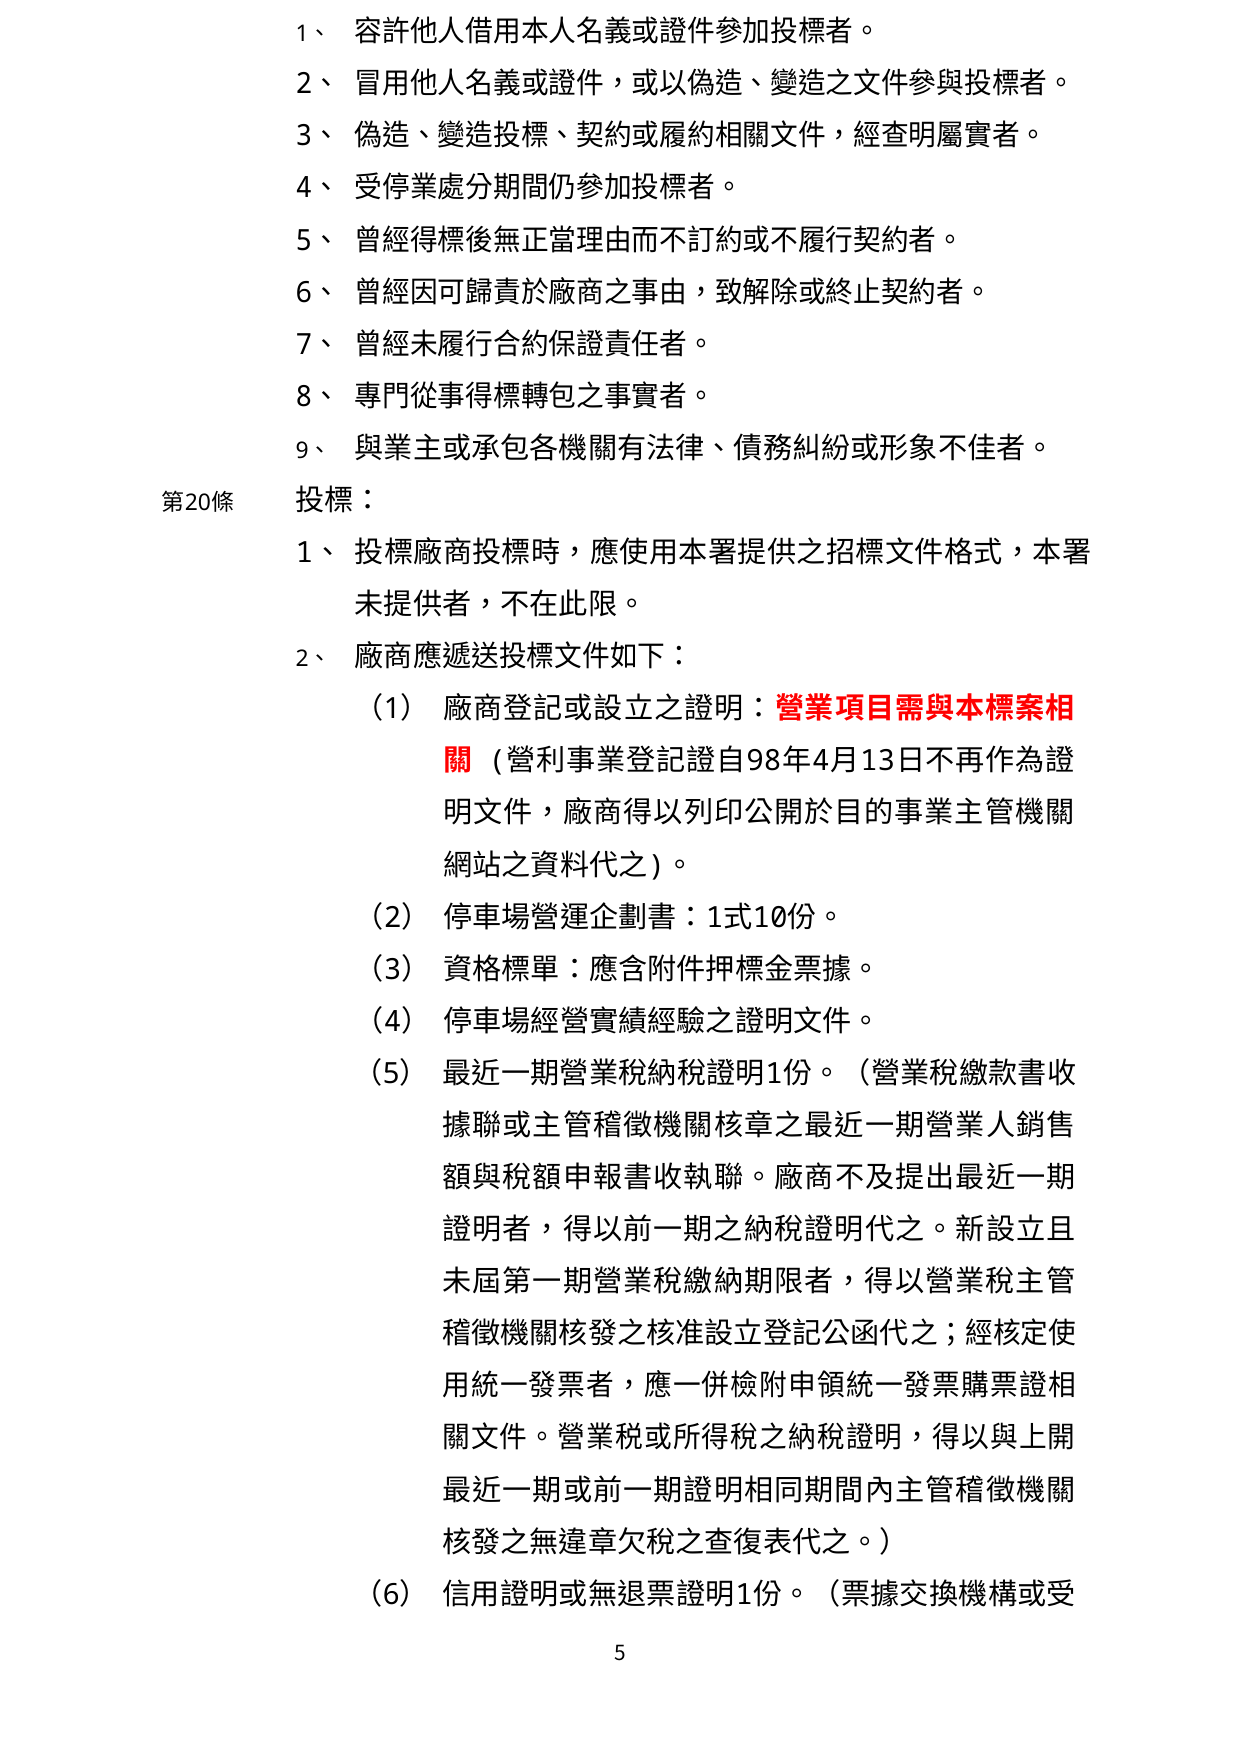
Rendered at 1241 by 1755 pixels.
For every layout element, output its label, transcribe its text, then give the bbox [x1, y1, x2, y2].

list 廠商登記或設立之證明：營業項目需與本標案相關 (營利事業登記證自98年4月13日不再作為證明文件，廠商得以列印公開於目的事業主管機關網站之資料代之)。 [354, 677, 1075, 885]
list 專門從事得標轉包之事實者。 [295, 364, 1093, 417]
list 與業主或承包各機關有法律、債務糾紛或形象不佳者。 [295, 417, 1093, 469]
list 投標： [162, 469, 1072, 521]
list 曾經未履行合約保證責任者。 [295, 312, 1093, 364]
list 停車場營運企劃書：1式10份。 [354, 885, 1075, 937]
list 容許他人借用本人名義或證件參加投標者。 [295, 0, 1093, 52]
list 曾經得標後無正當理由而不訂約或不履行契約者。 [295, 208, 1093, 260]
list 信用證明或無退票證明1份。（票據交換機構或受 [353, 1562, 1076, 1614]
list 資格標單：應含附件押標金票據。 [354, 937, 1075, 989]
list 最近一期營業稅納稅證明1份。（營業稅繳款書收據聯或主管稽徵機關核章之最近一期營業人銷售額與稅額申報書收執聯。廠商不及提出最近一期證明者，得以前一期之納稅證明代之。新設立且未屆第一期營業稅繳納期限者，得以營業稅主管稽徵機關核發之核准設立登記公函代之；經核定使用統一發票者，應一併檢附申領統一發票購票證相關文件。營業税或所得稅之納稅證明，得以與上開最近一期或前一期證明相同期間內主管稽徵機關核發之無違章欠稅之查復表代之。） [353, 1042, 1076, 1562]
list 冒用他人名義或證件，或以偽造、變造之文件參與投標者。 [295, 52, 1093, 104]
list 投標廠商投標時，應使用本署提供之招標文件格式，本署未提供者，不在此限。 [295, 521, 1093, 625]
list 停車場經營實績經驗之證明文件。 [354, 989, 1075, 1042]
list 偽造、變造投標、契約或履約相關文件，經查明屬實者。 [295, 104, 1093, 156]
list 廠商應遞送投標文件如下： [295, 625, 1093, 677]
list 曾經因可歸責於廠商之事由，致解除或終止契約者。 [295, 260, 1093, 312]
list 受停業處分期間仍參加投標者。 [295, 156, 1093, 208]
